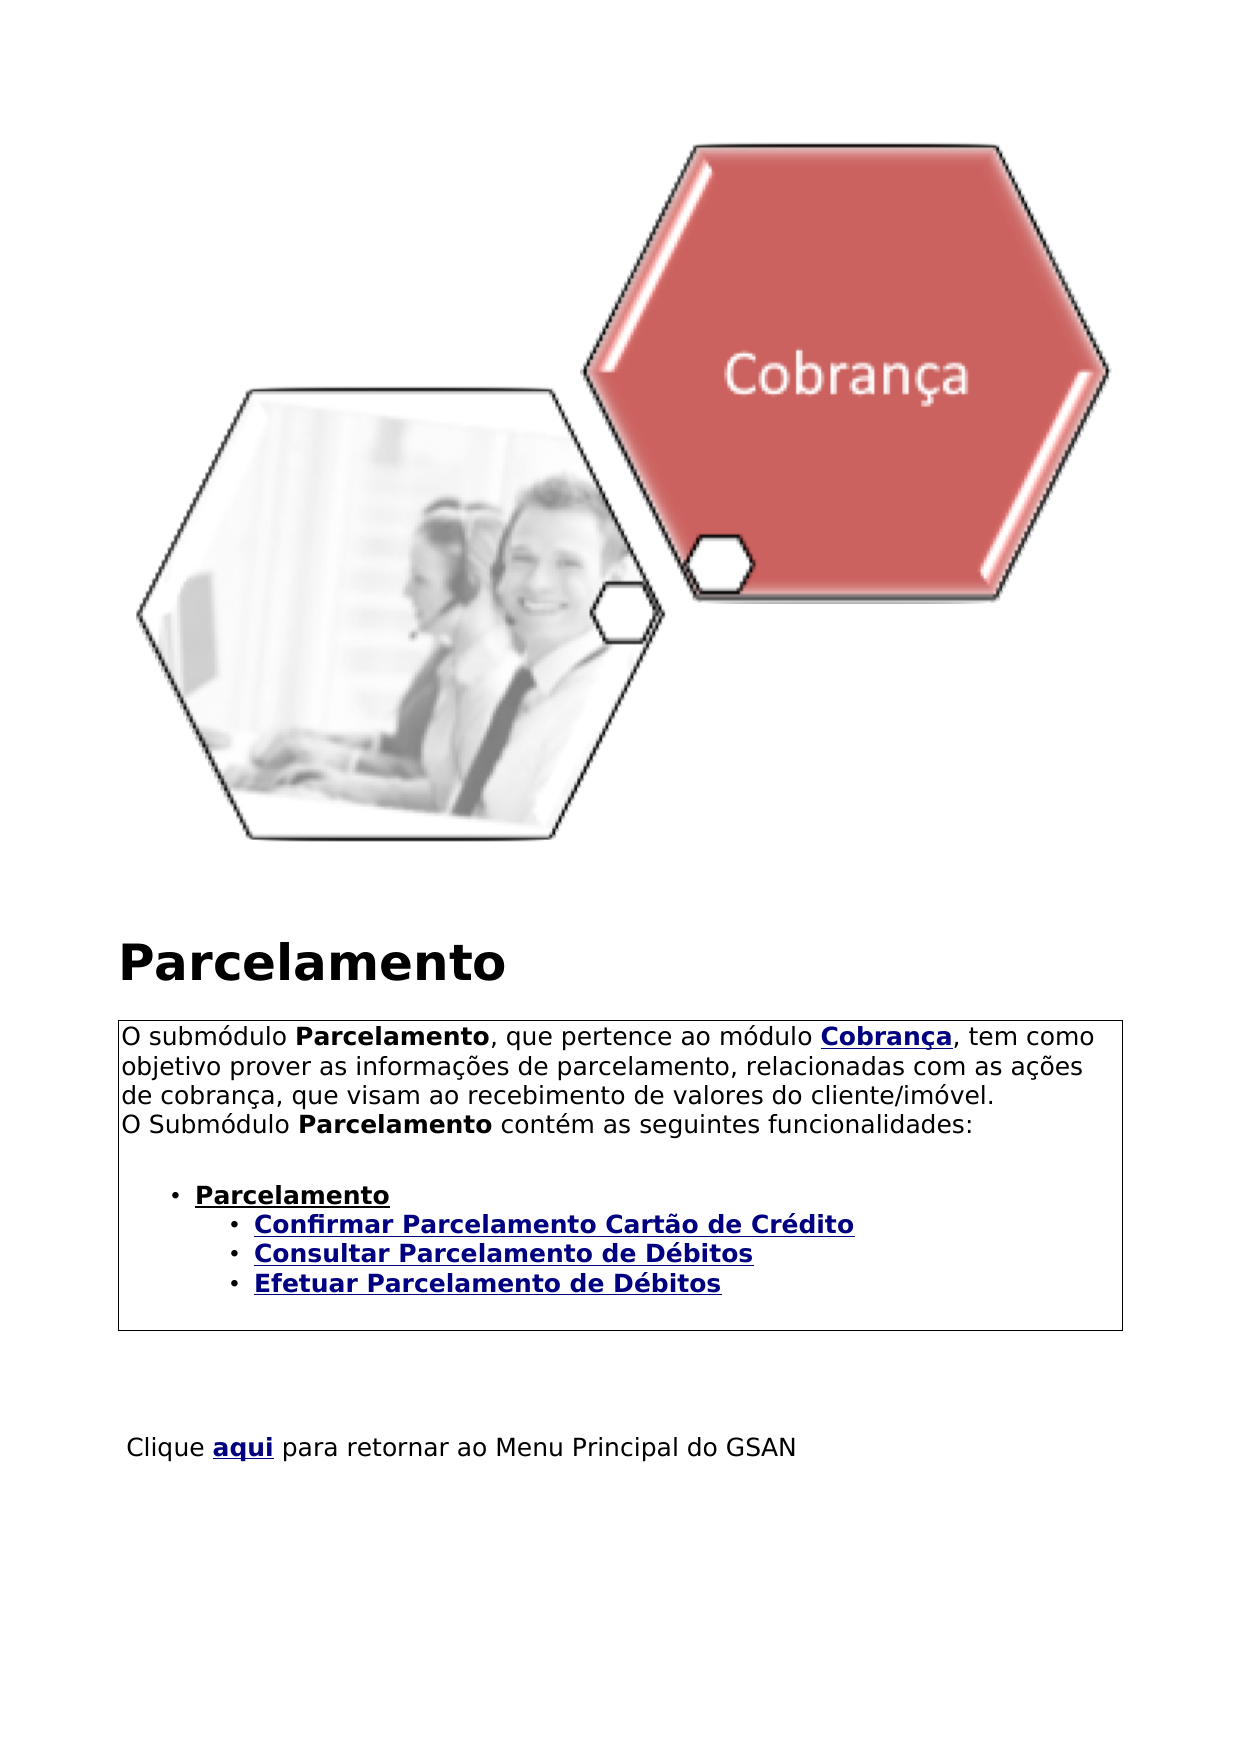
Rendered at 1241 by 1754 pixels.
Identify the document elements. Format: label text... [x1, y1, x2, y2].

picture [118, 118, 1123, 868]
table_header O submódulo Parcelamento, que pertence ao módulo Cobrança, tem como objetivo prover as informações de parcelamento, relacionadas com as ações de cobrança, que visam ao recebimento de valores do cliente/imóvel. O Submódulo Parcelamento contém as seguintes funcionalidades: Parcelamento Confirmar Parcelamento Cartão de Crédito Consultar Parcelamento de Débitos Efetuar Parcelamento de Débitos [119, 1021, 1122, 1330]
text Clique aqui para retornar ao Menu Principal do GSAN [118, 1345, 1122, 1462]
subtitle Parcelamento [118, 934, 1122, 992]
